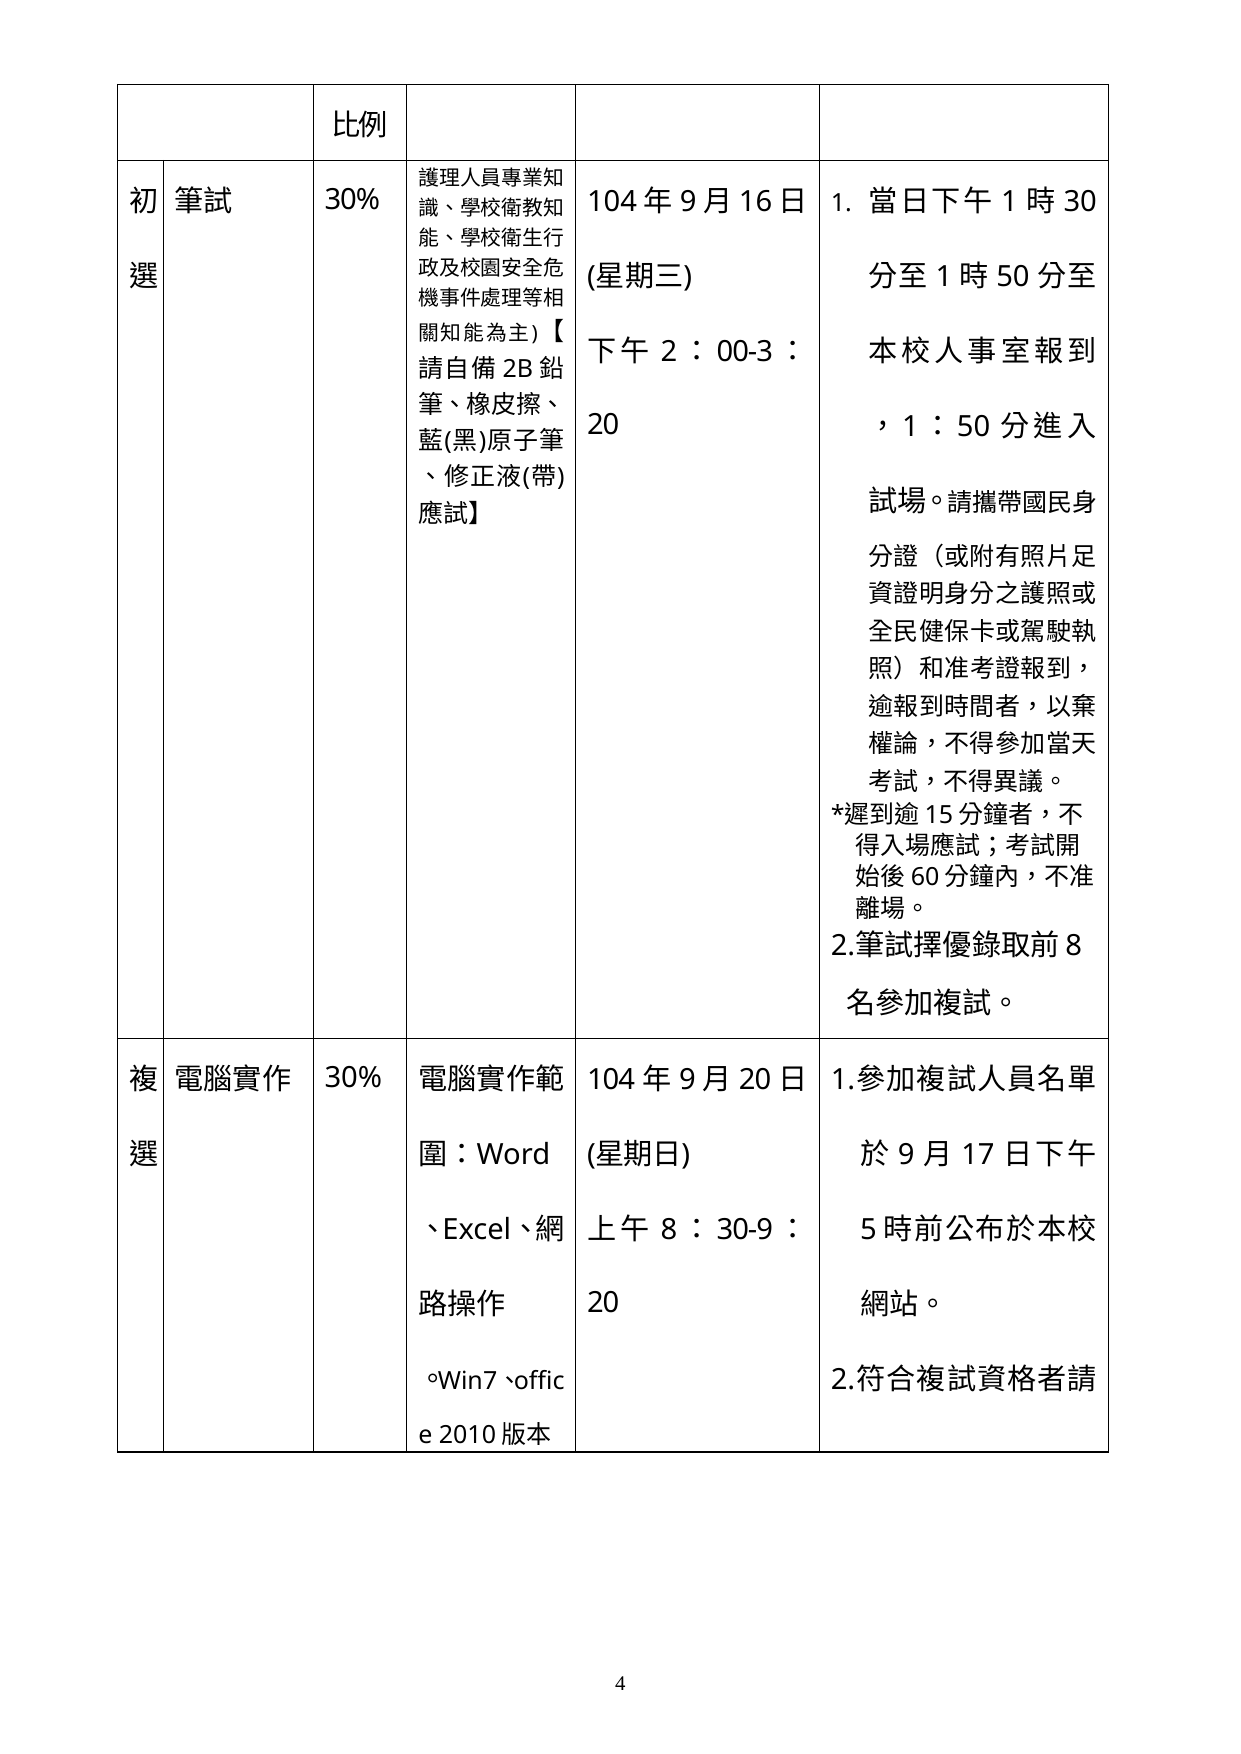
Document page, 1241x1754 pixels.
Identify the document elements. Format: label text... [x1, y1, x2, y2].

table_header [820, 85, 1108, 160]
table_cell 筆試 [164, 161, 313, 1038]
table_cell 104年9月16日(星期三) 下午2：00-3：20 [576, 161, 819, 1038]
table_cell 電腦實作 [164, 1039, 313, 1451]
table_header [576, 85, 819, 160]
table_header [407, 85, 575, 160]
table_cell 30% [314, 1039, 406, 1451]
table_cell 當日下午1時30分至1時50分至本校人事室報到，1：50分進入試場。請攜帶國民身分證（或附有照片足資證明身分之護照或全民健保卡或駕駛執照）和准考證報到，逾報到時間者，以棄權論，不得參加當天考試，不得異議。 *遲到逾15分鐘者，不得入場應試；考試開始後60分鐘內，不准離場。 2.筆試擇優錄取前8 名參加複試。 [820, 161, 1108, 1038]
table_cell 初選 [118, 161, 163, 1038]
table_cell 護理人員專業知識、學校衛教知能、學校衛生行政及校園安全危機事件處理等相關知能為主)【請自備2B鉛筆、橡皮擦、藍(黑)原子筆、修正液(帶)應試】 [407, 161, 575, 1038]
table_cell 1.參加複試人員名單於9月17日下午5時前公布於本校網站。 2.符合複試資格者請 [820, 1039, 1108, 1451]
table_cell 104年 9月20日(星期日) 上午8：30-9：20 [576, 1039, 819, 1451]
table_header 比例 [314, 85, 406, 160]
table_cell 30% [314, 161, 406, 1038]
table_cell 電腦實作範圍：Word 、Excel、網路操作。Win7、office 2010版本 [407, 1039, 575, 1451]
table_header [118, 85, 313, 160]
table_cell 複選 [118, 1039, 163, 1451]
